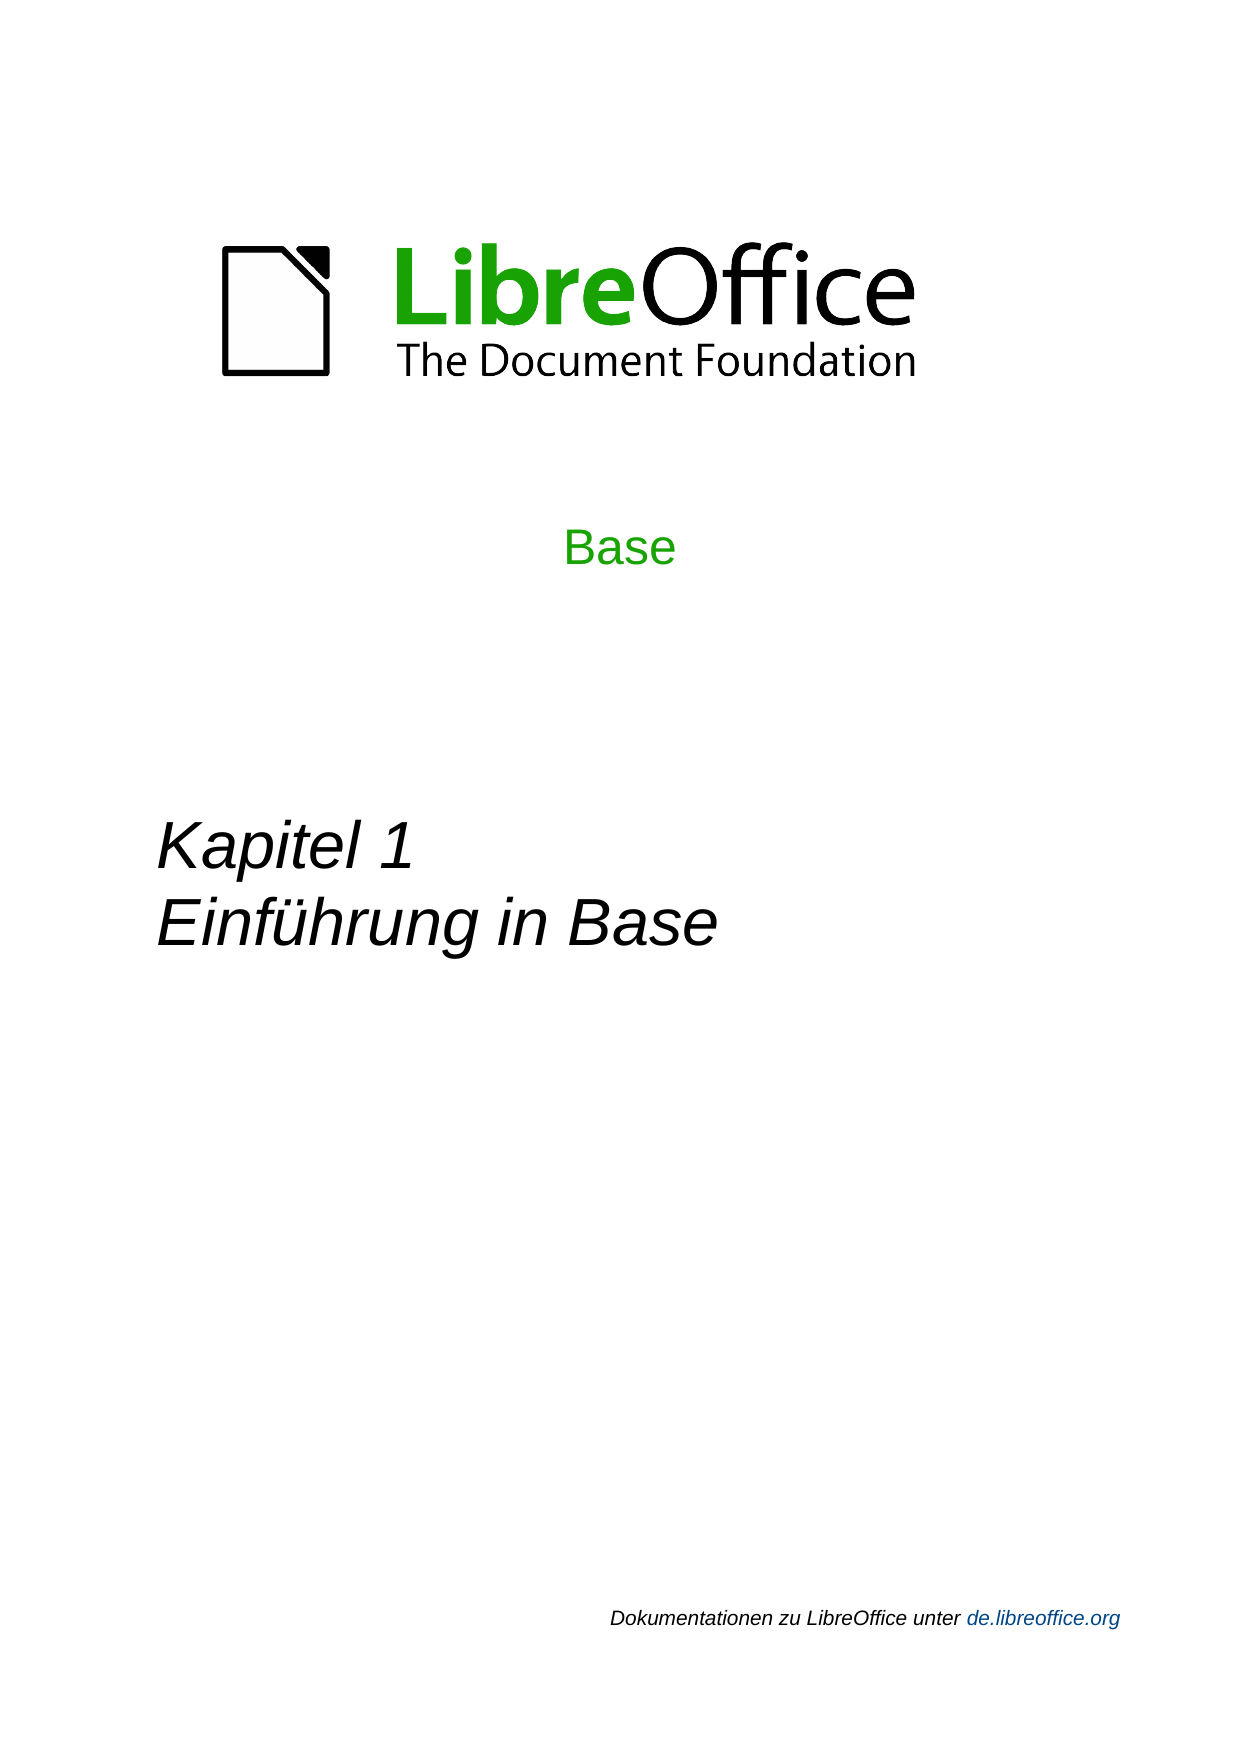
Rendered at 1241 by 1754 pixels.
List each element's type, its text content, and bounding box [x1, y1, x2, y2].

text Base [118, 518, 1122, 575]
picture [180, 211, 966, 411]
text Kapitel 1 Einführung in Base [157, 806, 1122, 960]
